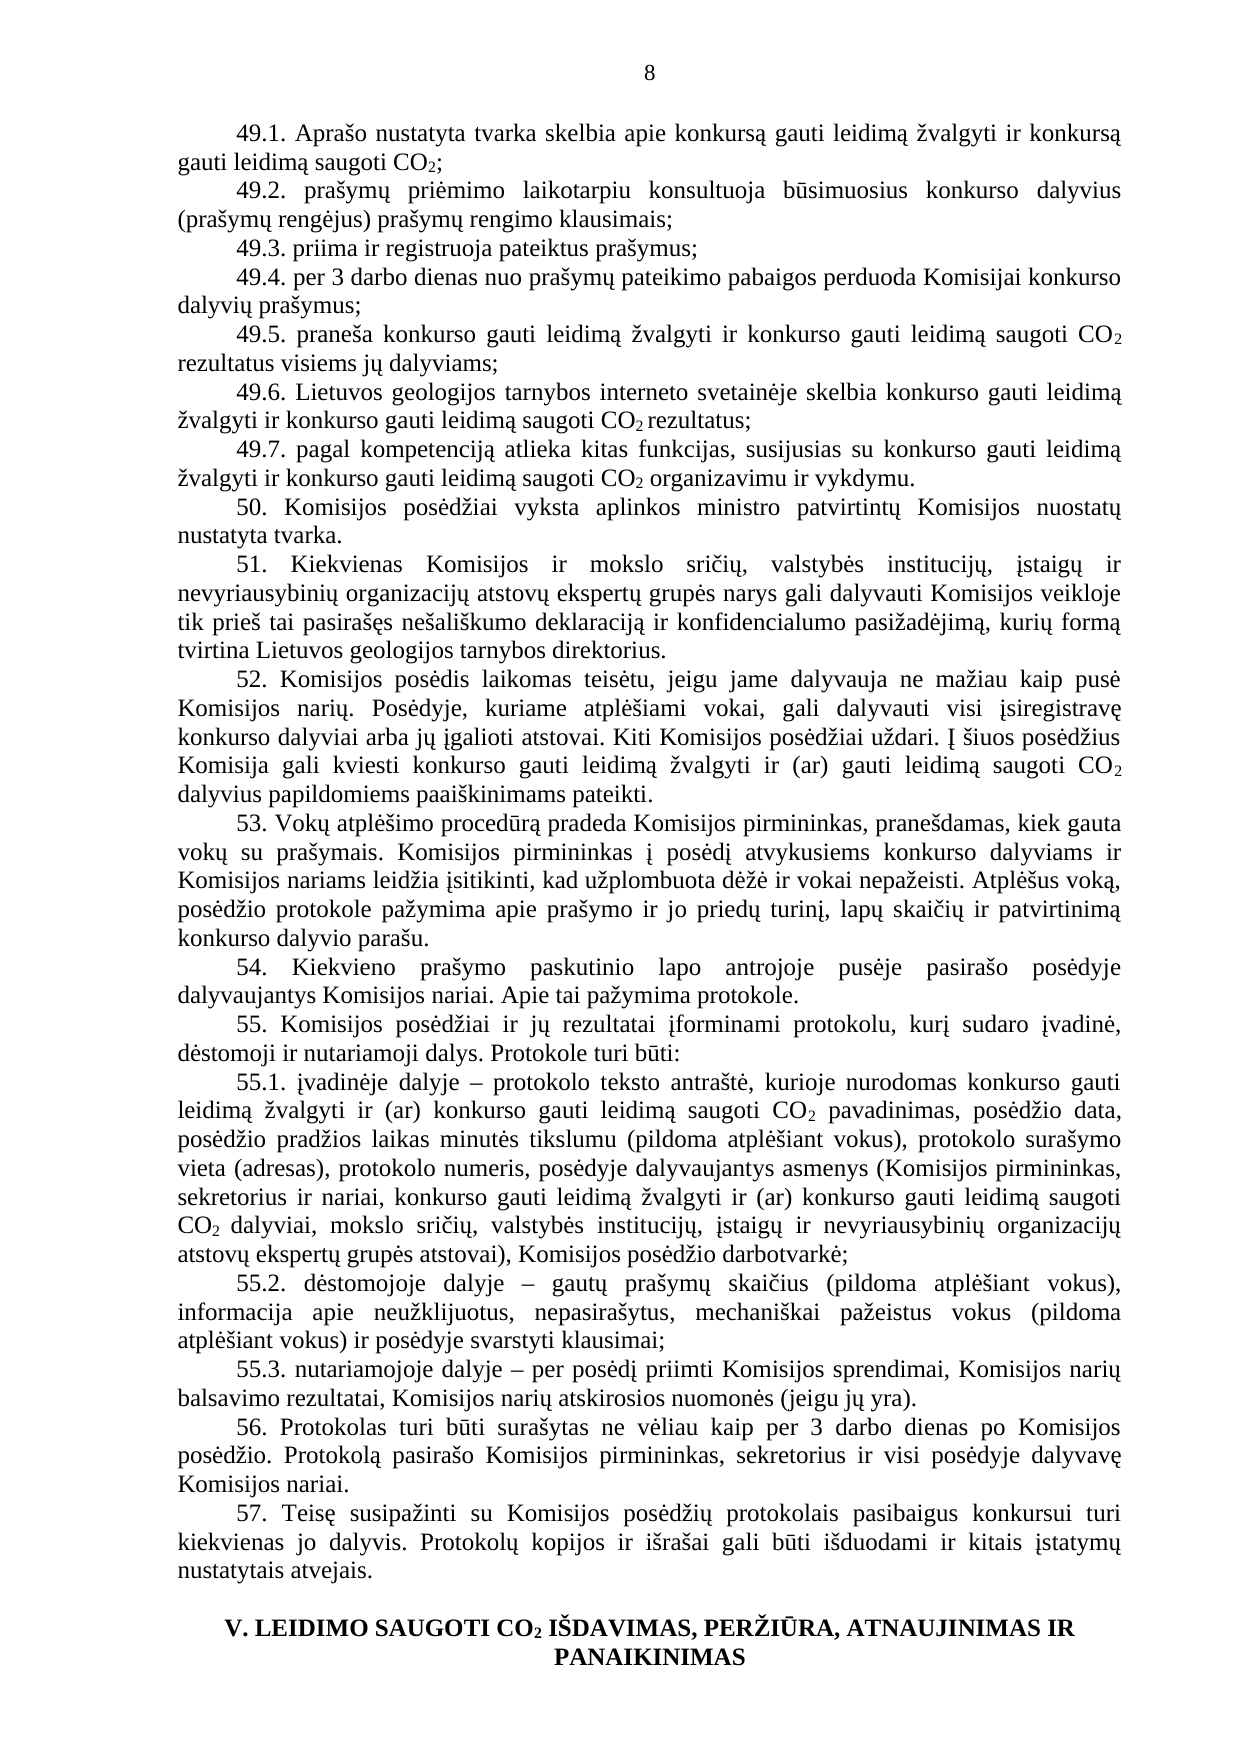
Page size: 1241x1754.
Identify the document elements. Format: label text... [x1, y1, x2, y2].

text 49.1. Aprašo nustatyta tvarka skelbia apie konkursą gauti leidimą žvalgyti ir konkursą gauti leidimą saugoti CO2; [177, 118, 1122, 176]
text 49.7. pagal kompetenciją atlieka kitas funkcijas, susijusias su konkurso gauti leidimą žvalgyti ir konkurso gauti leidimą saugoti CO2 organizavimu ir vykdymu. [177, 434, 1122, 492]
text 49.6. Lietuvos geologijos tarnybos interneto svetainėje skelbia konkurso gauti leidimą žvalgyti ir konkurso gauti leidimą saugoti CO2 rezultatus; [177, 377, 1122, 434]
text 49.5. praneša konkurso gauti leidimą žvalgyti ir konkurso gauti leidimą saugoti CO2 rezultatus visiems jų dalyviams; [177, 319, 1122, 377]
text 57. Teisę susipažinti su Komisijos posėdžių protokolais pasibaigus konkursui turi kiekvienas jo dalyvis. Protokolų kopijos ir išrašai gali būti išduodami ir kitais įstatymų nustatytais atvejais. [177, 1498, 1122, 1584]
text 52. Komisijos posėdis laikomas teisėtu, jeigu jame dalyvauja ne mažiau kaip pusė Komisijos narių. Posėdyje, kuriame atplėšiami vokai, gali dalyvauti visi įsiregistravę konkurso dalyviai arba jų įgalioti atstovai. Kiti Komisijos posėdžiai uždari. Į šiuos posėdžius Komisija gali kviesti konkurso gauti leidimą žvalgyti ir (ar) gauti leidimą saugoti CO2 dalyvius papildomiems paaiškinimams pateikti. [177, 664, 1122, 808]
text 49.3. priima ir registruoja pateiktus prašymus; [177, 233, 1122, 262]
text 54. Kiekvieno prašymo paskutinio lapo antrojoje pusėje pasirašo posėdyje dalyvaujantys Komisijos nariai. Apie tai pažymima protokole. [177, 952, 1122, 1009]
text 50. Komisijos posėdžiai vyksta aplinkos ministro patvirtintų Komisijos nuostatų nustatyta tvarka. [177, 492, 1122, 549]
text 56. Protokolas turi būti surašytas ne vėliau kaip per 3 darbo dienas po Komisijos posėdžio. Protokolą pasirašo Komisijos pirmininkas, sekretorius ir visi posėdyje dalyvavę Komisijos nariai. [177, 1412, 1122, 1498]
text 55.2. dėstomojoje dalyje – gautų prašymų skaičius (pildoma atplėšiant vokus), informacija apie neužklijuotus, nepasirašytus, mechaniškai pažeistus vokus (pildoma atplėšiant vokus) ir posėdyje svarstyti klausimai; [177, 1268, 1122, 1354]
text V. Leidimo saugoti CO2 išdavimAS, peržiūrA, atnaujinimAS ir panaikinimAS [177, 1613, 1122, 1671]
text 55. Komisijos posėdžiai ir jų rezultatai įforminami protokolu, kurį sudaro įvadinė, dėstomoji ir nutariamoji dalys. Protokole turi būti: [177, 1009, 1122, 1067]
text 49.4. per 3 darbo dienas nuo prašymų pateikimo pabaigos perduoda Komisijai konkurso dalyvių prašymus; [177, 262, 1122, 319]
text 55.3. nutariamojoje dalyje – per posėdį priimti Komisijos sprendimai, Komisijos narių balsavimo rezultatai, Komisijos narių atskirosios nuomonės (jeigu jų yra). [177, 1354, 1122, 1412]
text 55.1. įvadinėje dalyje – protokolo teksto antraštė, kurioje nurodomas konkurso gauti leidimą žvalgyti ir (ar) konkurso gauti leidimą saugoti CO2 pavadinimas, posėdžio data, posėdžio pradžios laikas minutės tikslumu (pildoma atplėšiant vokus), protokolo surašymo vieta (adresas), protokolo numeris, posėdyje dalyvaujantys asmenys (Komisijos pirmininkas, sekretorius ir nariai, konkurso gauti leidimą žvalgyti ir (ar) konkurso gauti leidimą saugoti CO2 dalyviai, mokslo sričių, valstybės institucijų, įstaigų ir nevyriausybinių organizacijų atstovų ekspertų grupės atstovai), Komisijos posėdžio darbotvarkė; [177, 1067, 1122, 1268]
text 51. Kiekvienas Komisijos ir mokslo sričių, valstybės institucijų, įstaigų ir nevyriausybinių organizacijų atstovų ekspertų grupės narys gali dalyvauti Komisijos veikloje tik prieš tai pasirašęs nešališkumo deklaraciją ir konfidencialumo pasižadėjimą, kurių formą tvirtina Lietuvos geologijos tarnybos direktorius. [177, 549, 1122, 664]
text 53. Vokų atplėšimo procedūrą pradeda Komisijos pirmininkas, pranešdamas, kiek gauta vokų su prašymais. Komisijos pirmininkas į posėdį atvykusiems konkurso dalyviams ir Komisijos nariams leidžia įsitikinti, kad užplombuota dėžė ir vokai nepažeisti. Atplėšus voką, posėdžio protokole pažymima apie prašymo ir jo priedų turinį, lapų skaičių ir patvirtinimą konkurso dalyvio parašu. [177, 808, 1122, 952]
text 49.2. prašymų priėmimo laikotarpiu konsultuoja būsimuosius konkurso dalyvius (prašymų rengėjus) prašymų rengimo klausimais; [177, 176, 1122, 233]
